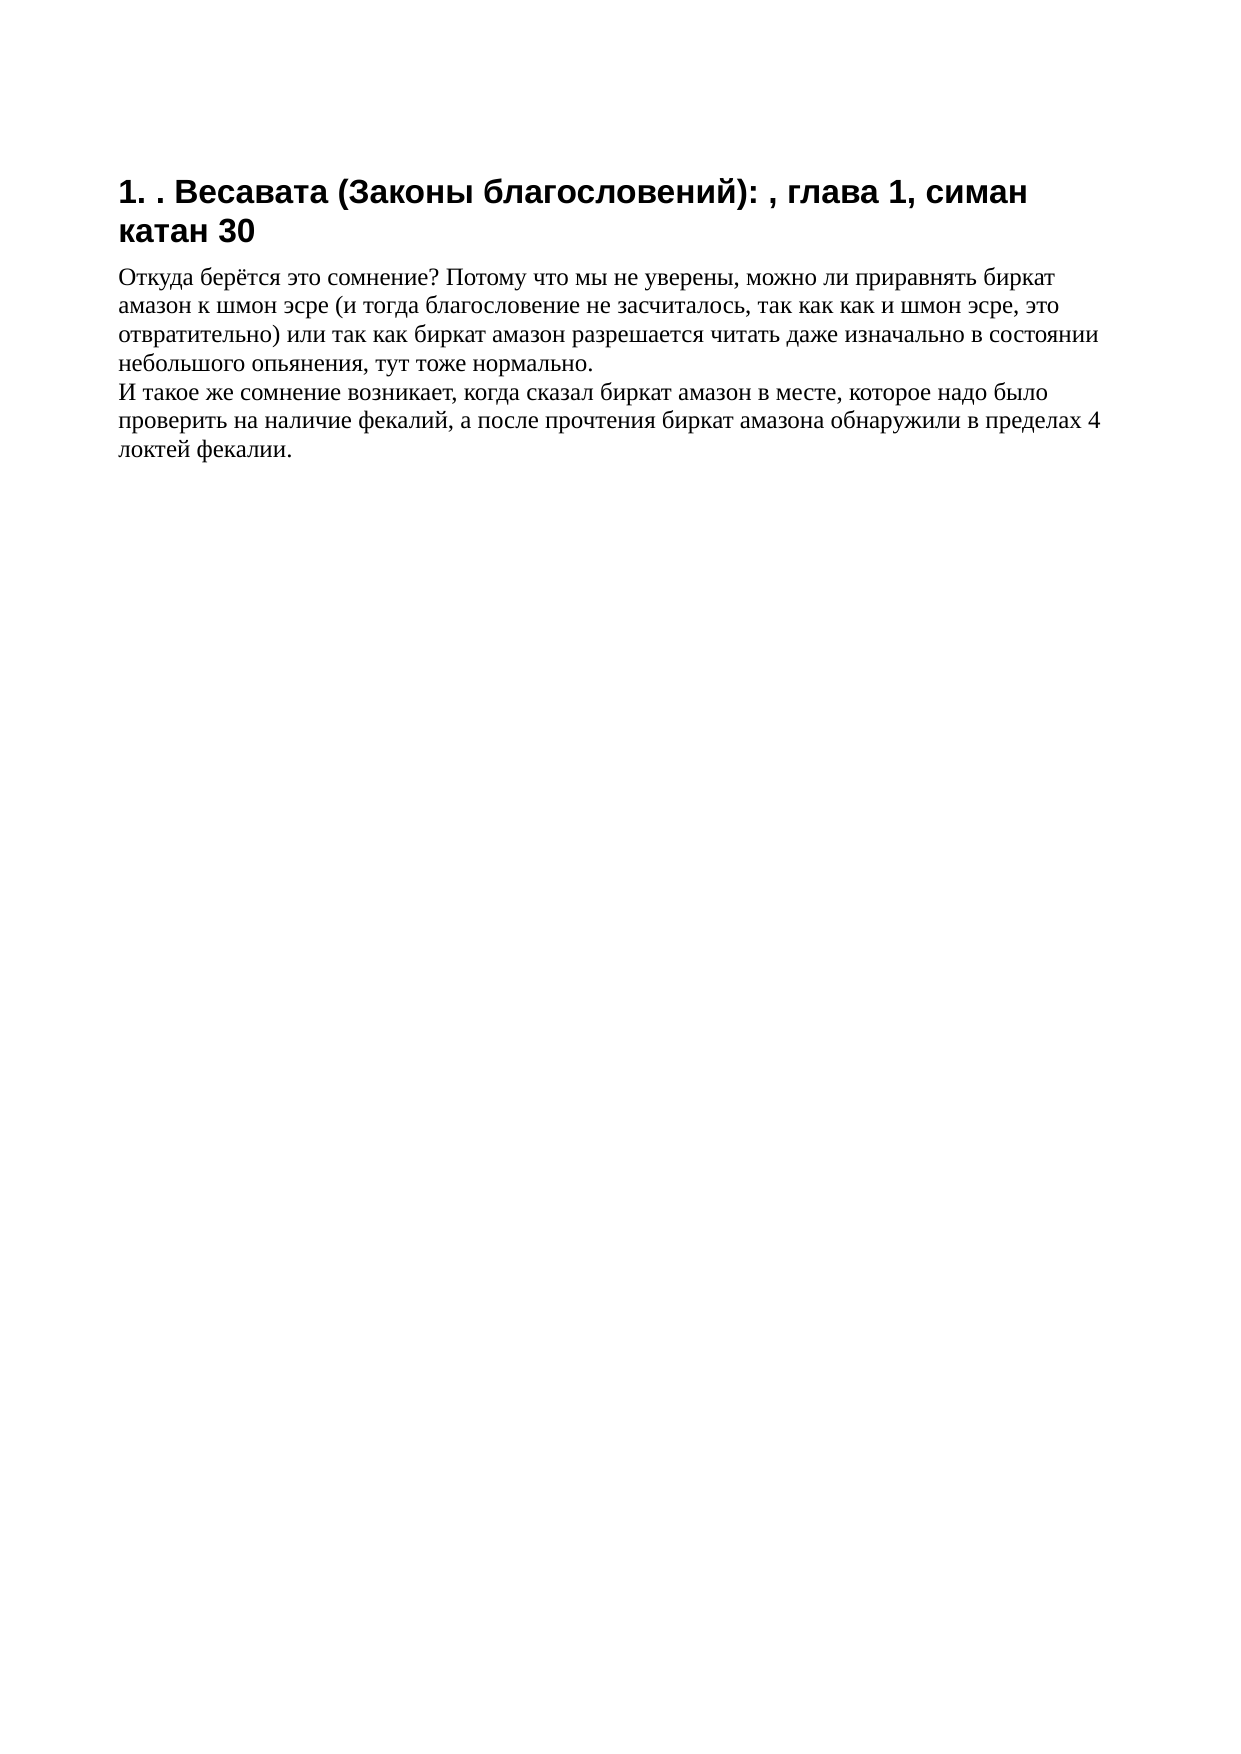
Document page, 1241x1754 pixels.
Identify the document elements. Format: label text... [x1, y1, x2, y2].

subtitle . Весавата (Законы благословений): , глава 1, симан катан 30 [118, 147, 1122, 176]
text И такое же сомнение возникает, когда сказал биркат амазон в месте, которое надо было проверить на наличие фекалий, а после прочтения биркат амазона обнаружили в пределах 4 локтей фекалии. [118, 291, 1122, 377]
text Откуда берётся это сомнение? Потому что мы не уверены, можно ли приравнять биркат амазон к шмон эсре (и тогда благословение не засчиталось, так как как и шмон эсре, это отвратительно) или так как биркат амазон разрешается читать даже изначально в состоянии небольшого опьянения, тут тоже нормально. [118, 176, 1122, 291]
